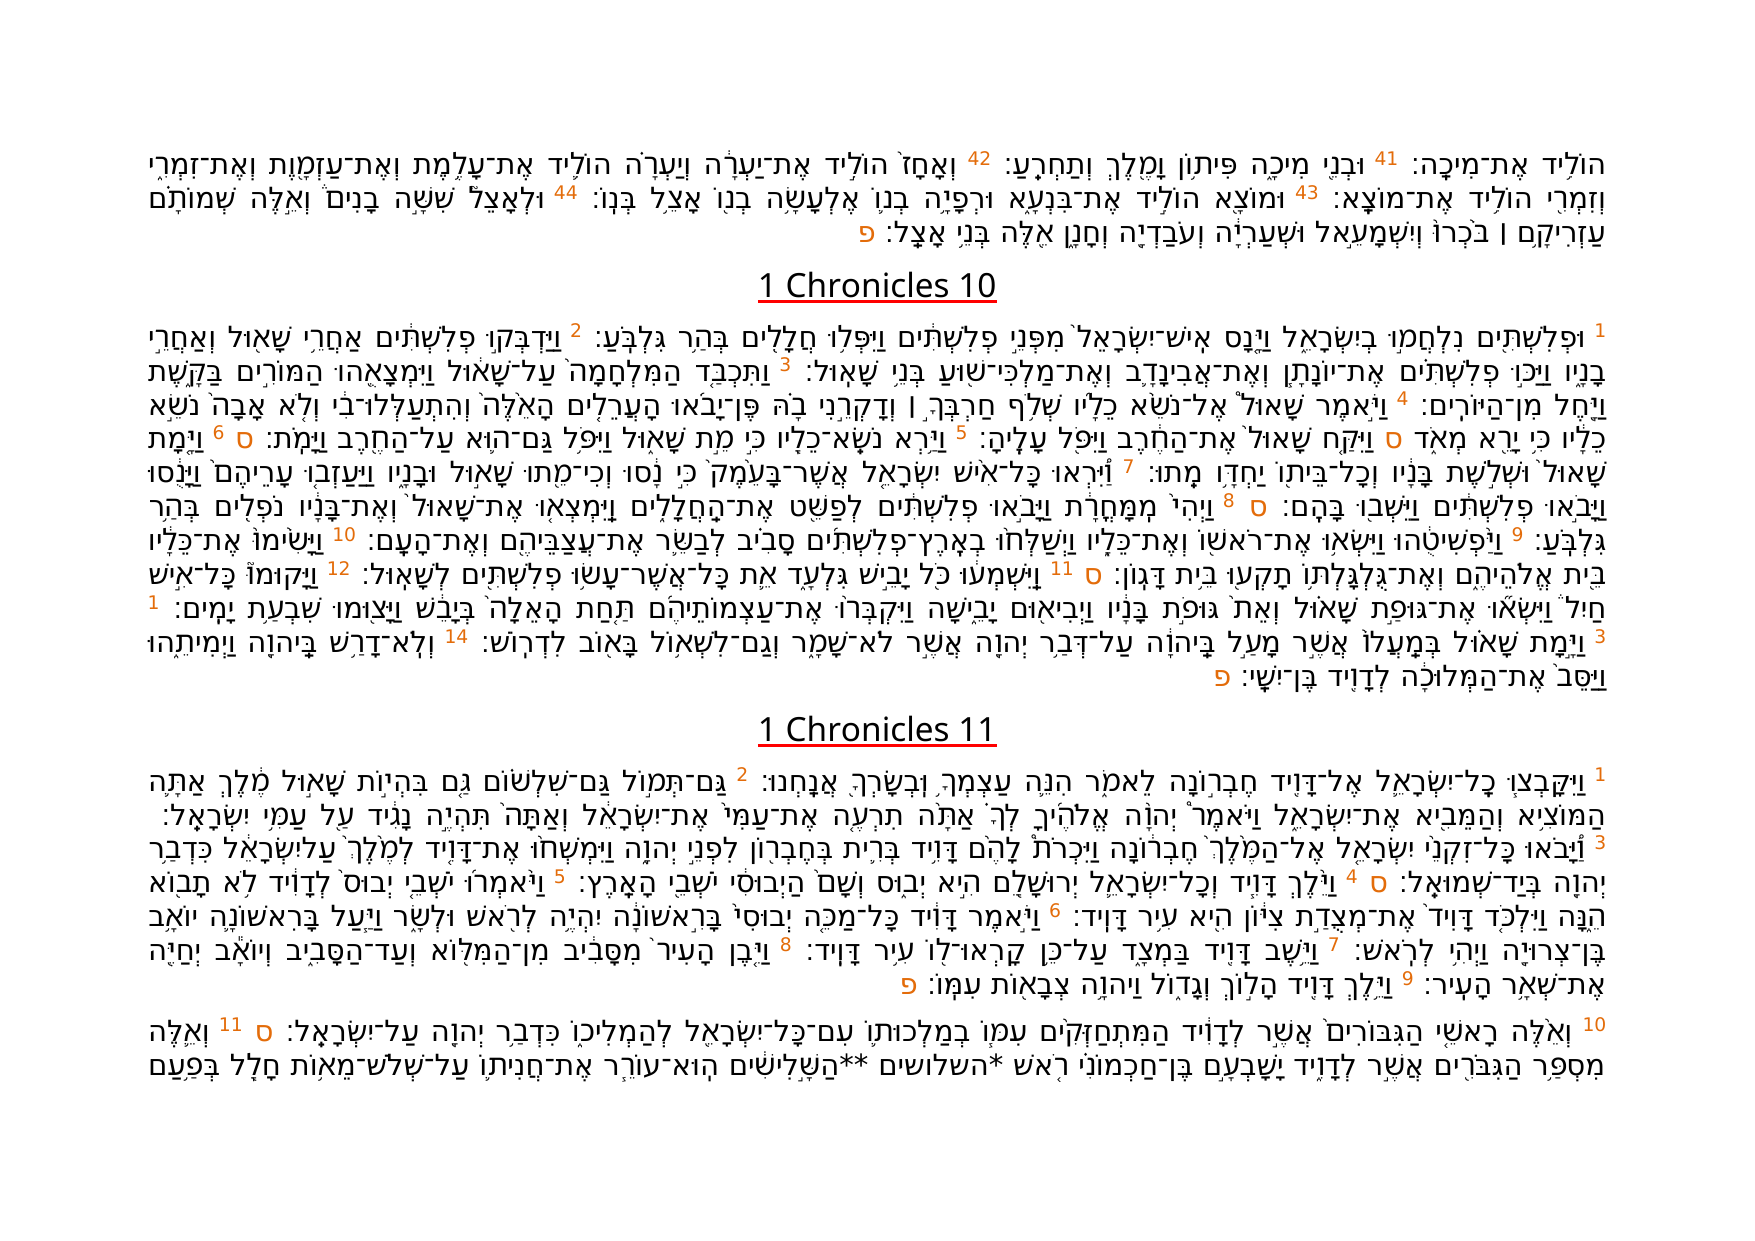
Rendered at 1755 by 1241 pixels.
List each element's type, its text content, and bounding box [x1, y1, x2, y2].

text 1 וּפְלִשְׁתִּ֖ים נִלְחֲמ֣וּ בְיִשְׂרָאֵ֑ל וַיָּ֤נָס אִֽישׁ־יִשְׂרָאֵל֙ מִפְּנֵ֣י פְלִשְׁתִּ֔ים וַיִּפְּל֥וּ חֲלָלִ֖ים בְּהַ֥ר גִּלְבֹּֽעַ׃ ‬‬‬2 וַיַּדְבְּק֣וּ פְלִשְׁתִּ֔ים אַחֲרֵ֥י שָׁא֖וּל וְאַחֲרֵ֣י בָנָ֑יו וַיַּכּ֣וּ פְלִשְׁתִּ֗ים אֶת־יוֹנָתָ֧ן וְאֶת־אֲבִינָדָ֛ב וְאֶת־מַלְכִּי־שׁ֖וּעַ בְּנֵ֥י שָׁאֽוּל׃ ‬‬3 וַתִּכְבַּ֤ד הַמִּלְחָמָה֙ עַל־שָׁא֔וּל וַיִּמְצָאֻ֖הוּ הַמּוֹרִ֣ים בַּקָּ֑שֶׁת וַיָּ֖חֶל מִן־הַיּוֹרִֽים׃ ‬‬4 וַיֹּ֣אמֶר שָׁאוּל֩ אֶל־נֹשֵׂ֨א כֵלָ֜יו שְׁלֹ֥ף חַרְבְּךָ֣ ׀ וְדָקְרֵ֣נִי בָ֗הּ פֶּן־יָבֹ֜אוּ הָעֲרֵלִ֤ים הָאֵ֙לֶּה֙ וְהִתְעַלְּלוּ־בִ֔י וְלֹ֤א אָבָה֙ נֹשֵׂ֣א כֵלָ֔יו כִּ֥י יָרֵ֖א מְאֹ֑ד ס וַיִּקַּ֤ח שָׁאוּל֙ אֶת־הַחֶ֔רֶב וַיִּפֹּ֖ל עָלֶֽיהָ׃ ‬‬5 וַיַּ֥רְא נֹשֵֽׂא־כֵלָ֖יו כִּ֣י מֵ֣ת שָׁא֑וּל וַיִּפֹּ֥ל גַּם־ה֛וּא עַל־הַחֶ֖רֶב וַיָּמֹֽת׃ ס ‬‬6 וַיָּ֤מָת שָׁאוּל֙ וּשְׁלֹ֣שֶׁת בָּנָ֔יו וְכָל־בֵּית֖וֹ יַחְדָּ֥ו מֵֽתוּ׃ ‬‬7 וַ֠יִּרְאוּ כָּל־אִ֨ישׁ יִשְׂרָאֵ֤ל אֲשֶׁר־בָּעֵ֙מֶק֙ כִּ֣י נָ֔סוּ וְכִי־מֵ֖תוּ שָׁא֣וּל וּבָנָ֑יו וַיַּעַזְב֤וּ עָרֵיהֶם֙ וַיָּנֻ֔סוּ וַיָּבֹ֣אוּ פְלִשְׁתִּ֔ים וַיֵּשְׁב֖וּ בָּהֶֽם׃ ס ‬‬8 וַיְהִי֙ מִֽמָּחֳרָ֔ת וַיָּבֹ֣אוּ פְלִשְׁתִּ֔ים לְפַשֵּׁ֖ט אֶת־הֽ͏ַחֲלָלִ֑ים וַֽיִּמְצְא֤וּ אֶת־שָׁאוּל֙ וְאֶת־בָּנָ֔יו נֹפְלִ֖ים בְּהַ֥ר גִּלְבֹּֽעַ׃ ‬‬9 וַיַּ֨פְשִׁיטֻ֔הוּ וַיִּשְׂא֥וּ אֶת־רֹאשׁ֖וֹ וְאֶת־כֵּלָ֑יו וַיְשַׁלְּח֨וּ בְאֶֽרֶץ־פְלִשְׁתִּ֜ים סָבִ֗יב לְבַשֵּׂ֛ר אֶת־עֲצַבֵּיהֶ֖ם וְאֶת־הָעָֽם׃ ‬‬10 וַיָּשִׂ֙ימוּ֙ אֶת־כֵּלָ֔יו בֵּ֖ית אֱלֹהֵיהֶ֑ם וְאֶת־גֻּלְגָּלְתּ֥וֹ תָקְע֖וּ בֵּ֥ית דָּגֽוֹן׃ ס ‬‬11 וַֽיִּשְׁמְע֔וּ כֹּ֖ל יָבֵ֣ישׁ גִּלְעָ֑ד אֵ֛ת כָּל־אֲשֶׁר־עָשׂ֥וּ פְלִשְׁתִּ֖ים לְשָׁאֽוּל׃ ‬‬12 וַיָּקוּמוּ֮ כָּל־אִ֣ישׁ חַיִל֒ וַיִּשְׂא֞וּ אֶת־גּוּפַ֣ת שָׁא֗וּל וְאֵת֙ גּוּפֹ֣ת בָּנָ֔יו וַיְבִיא֖וּם יָבֵ֑ישָׁה וַיִּקְבְּר֨וּ אֶת־עַצְמוֹתֵיהֶ֜ם תַּ֤חַת הָאֵלָה֙ בְּיָבֵ֔שׁ וַיָּצ֖וּמוּ שִׁבְעַ֥ת יָמִֽים׃ ‬‬13 וַיָּ֣מָת שָׁא֗וּל בְּמַֽעֲלוֹ֙ אֲשֶׁ֣ר מָעַ֣ל בַּֽיהוָ֔ה עַל־דְּבַ֥ר יְהוָ֖ה אֲשֶׁ֣ר לֹא־שָׁמָ֑ר וְגַם־לִשְׁא֥וֹל בָּא֖וֹב לִדְרֽוֹשׁ׃ ‬‬14 וְלֹֽא־דָרַ֥שׁ בַּֽיהוָ֖ה וַיְמִיתֵ֑הוּ וַיַּסֵּב֙ אֶת־הַמְּלוּכָ֔ה לְדָוִ֖יד בֶּן־יִשָֽׁי׃ פ ‬‬‬‬‬‬‬‬‬‬‬‬‬‬‬ [148, 320, 1606, 693]
text 1 Chronicles 10 [148, 262, 1606, 307]
text 1 Chronicles 11 [148, 706, 1606, 751]
text 1 וַיִּקָּבְצ֧וּ כָֽל־יִשְׂרָאֵ֛ל אֶל־דָּוִ֖יד חֶבְר֣וֹנָה לֵאמֹ֑ר הִנֵּ֛ה עַצְמְךָ֥ וּֽבְשָׂרְךָ֖ אֲנָֽחְנוּ׃ ‬‬‬2 גַּם־תְּמ֣וֹל גַּם־שִׁלְשׁ֗וֹם גַּ֚ם בִּהְי֣וֹת שָׁא֣וּל מֶ֔לֶךְ אַתָּ֛ה הַמּוֹצִ֥יא וְהַמֵּבִ֖יא אֶת־יִשְׂרָאֵ֑ל וַיֹּאמֶר֩ יְהוָ֨ה אֱלֹהֶ֜יךָ לְךָ֗ אַתָּ֨ה תִרְעֶ֤ה אֶת־עַמִּי֙ אֶת־יִשְׂרָאֵ֔ל וְאַתָּה֙ תִּהְיֶ֣ה נָגִ֔יד עַ֖ל עַמִּ֥י יִשְׂרָאֵֽל׃ ‬‬3 וַ֠יָּבֹאוּ כָּל־זִקְנֵ֨י יִשְׂרָאֵ֤ל אֶל־הַמֶּ֙לֶךְ֙ חֶבְר֔וֹנָה וַיִּכְרֹת֩ לָהֶ֨ם דָּוִ֥יד בְּרִ֛ית בְּחֶבְר֖וֹן לִפְנֵ֣י יְהוָ֑ה וַיִּמְשְׁח֨וּ אֶת־דָּוִ֤יד לְמֶ֙לֶךְ֙ עַליִשְׂרָאֵ֔ל כִּדְבַ֥ר יְהוָ֖ה בְּיַד־שְׁמוּאֵֽל׃ ס ‬‬4 וַיֵּ֨לֶךְ דָּוִ֧יד וְכָל־יִשְׂרָאֵ֛ל יְרוּשָׁלַ֖͏ִם הִ֣יא יְב֑וּס וְשָׁם֙ הַיְבוּסִ֔י יֹשְׁבֵ֖י הָאָֽרֶץ׃ ‬‬5 וַיֹּ֨אמְר֜וּ יֹשְׁבֵ֤י יְבוּס֙ לְדָוִ֔יד לֹ֥א תָב֖וֹא הֵ֑נָּה וַיִּלְכֹּ֤ד דָּוִיד֙ אֶת־מְצֻדַ֣ת צִיּ֔וֹן הִ֖יא עִ֥יר דָּוִֽיד׃ ‬‬6 וַיֹּ֣אמֶר דָּוִ֔יד כָּל־מַכֵּ֤ה יְבוּסִי֙ בָּרִ֣אשׁוֹנָ֔ה יִהְיֶ֥ה לְרֹ֖אשׁ וּלְשָׂ֑ר וַיַּ֧עַל בָּרִאשׁוֹנָ֛ה יוֹאָ֥ב בֶּן־צְרוּיָ֖ה וַיְהִ֥י לְרֹֽאשׁ׃ ‬‬7 וַיֵּ֥שֶׁב דָּוִ֖יד בַּמְצָ֑ד עַל־כֵּ֥ן קָרְאוּ־ל֖וֹ עִ֥יר דָּוִֽיד׃ ‬‬8 וַיִּ֤בֶן הָעִיר֙ מִסָּבִ֔יב מִן־הַמִּלּ֖וֹא וְעַד־הַסָּבִ֑יב וְיוֹאָ֕ב יְחַיֶּ֖ה אֶת־שְׁאָ֥ר הָעִֽיר׃ ‬‬9 וַיֵּ֥לֶךְ דָּוִ֖יד הָל֣וֹךְ וְגָד֑וֹל וַיהוָ֥ה צְבָא֖וֹת עִמּֽוֹ׃ פ ‬‬‬‬‬‬‬‬‬‬ [148, 764, 1606, 1002]
text 35 וּבְגִבְע֛וֹן יָשְׁב֥וּ אֲבִֽי־גִבְע֖וֹן *יעואל **יְעִיאֵ֑ל וְשֵׁ֥ם אִשְׁתּ֖וֹ מַעֲכָֽה׃ ‬‬36 וּבְנ֥וֹ הַבְּכ֖וֹר עַבְדּ֑וֹן וְצ֣וּר וְקִ֔ישׁ וּבַ֥עַל וְנֵ֖ר וְנָדָֽב׃ ‬‬37 וּגְד֣וֹר וְאַחְי֔וֹ וּזְכַרְיָ֖ה וּמִקְלֽוֹת׃ ‬‬38 וּמִקְל֖וֹת הוֹלִ֣יד אֶת־שִׁמְאָ֑ם וְאַף־הֵ֗ם נֶ֧גֶד אֲחֵיהֶ֛ם יָשְׁב֥וּ בִירֽוּשָׁלַ֖͏ִם עִם־אֲחֵיהֶֽם׃ ס ‬‬39 וְנֵר֙ הוֹלִ֣יד אֶת־קִ֔ישׁ וְקִ֖ישׁ הוֹלִ֣יד אֶת־שָׁא֑וּל וְשָׁא֗וּל הוֹלִ֤יד אֶת־יְהֽוֹנָתָן֙ וְאֶת־מַלְכִּי־שׁ֔וּעַ וְאֶת־אֲבִינָדָ֖ב וְאֶת־אֶשְׁבָּֽעַל׃ ‬‬40 וּבֶן־יְהוֹנָתָ֖ן מְרִ֣יב בָּ֑עַל וּמְרִי־בַ֖עַל הוֹלִ֥יד אֶת־מִיכָֽה׃ ‬‬41 וּבְנֵ֖י מִיכָ֑ה פִּית֥וֹן וָמֶ֖לֶךְ וְתַחְרֵֽעַ׃ ‬‬42 וְאָחָז֙ הוֹלִ֣יד אֶת־יַעְרָ֔ה וְיַעְרָ֗ה הוֹלִ֛יד אֶת־עָלֶ֥מֶת וְאֶת־עַזְמָ֖וֶת וְאֶת־זִמְרִ֑י וְזִמְרִ֖י הוֹלִ֥יד אֶת־מוֹצָֽא׃ ‬‬43 וּמוֹצָ֖א הוֹלִ֣יד אֶת־בִּנְעָ֑א וּרְפָיָ֥ה בְנ֛וֹ אֶלְעָשָׂ֥ה בְנ֖וֹ אָצֵ֥ל בְּנֽוֹ׃ ‬‬44 וּלְאָצֵל֮ שִׁשָּׁ֣ה בָנִים֒ וְאֵ֣לֶּה שְׁמוֹתָ֗ם עַזְרִיקָ֥ם ׀ בֹּ֙כְרוּ֙ וְיִשְׁמָעֵ֣אל וּשְׁעַרְיָ֔ה וְעֹבַדְיָ֖ה וְחָנָ֑ן אֵ֖לֶּה בְּנֵ֥י אָצַֽל׃ פ ‬‬‬‬‬‬‬‬‬‬‬‬ [148, 148, 1606, 249]
text 10 וְאֵ֨לֶּה רָאשֵׁ֤י הַגִּבּוֹרִים֙ אֲשֶׁ֣ר לְדָוִ֔יד הַמִּתְחַזְּקִ֨ים עִמּ֧וֹ בְמַלְכוּת֛וֹ עִם־כָּל־יִשְׂרָאֵ֖ל לְהַמְלִיכ֑וֹ כִּדְבַ֥ר יְהוָ֖ה עַל־יִשְׂרָאֵֽל׃ ס ‬‬11 וְאֵ֛לֶּה מִסְפַּ֥ר הַגִּבֹּרִ֖ים אֲשֶׁ֣ר לְדָוִ֑יד יָשָׁבְעָ֣ם בֶּן־חַכְמוֹנִ֗י רֹ֚אשׁ *השלושים **הַשָּׁ֣לִישִׁ֔ים הֽוּא־עוֹרֵ֧ר אֶת־חֲנִית֛וֹ עַל־שְׁלֹשׁ־מֵא֥וֹת חָלָ֖ל בְּפַ֥עַם אֶחָֽת׃ ‬‬12 וְאַחֲרָ֛יו אֶלְעָזָ֥ר בֶּן־דּוֹד֖וֹ הָאֲחוֹחִ֑י ה֖וּא בִּשְׁלוֹשָׁ֥ה הַגִּבֹּרִֽים׃ ‬‬13 הֽוּא־הָיָ֨ה עִם־דָּוִ֜יד בַּפַּ֣ס דַּמִּ֗ים וְהַפְּלִשְׁתִּים֙ נֶאֱסְפוּ־שָׁ֣ם לַמִּלְחָמָ֔ה וַתְּהִ֛י חֶלְקַ֥ת הַשָּׂדֶ֖ה מְלֵאָ֣ה שְׂעוֹרִ֑ים וְהָעָ֥ם נָ֖סוּ מִפְּנֵ֥י פְלִשְׁתִּֽים׃ ‬‬14 וַיִּֽתְיַצְּב֤וּ בְתוֹךְ־הַחֶלְקָה֙ וַיַּצִּיל֔וּהָ וַיַּכּ֖וּ אֶת־פְּלִשְׁתִּ֑ים וַיּ֥וֹשַׁע יְהוָ֖ה תְּשׁוּעָ֥ה גְדוֹלָֽה׃ ‬‬15 וַיֵּרְד֡וּ שְֽׁלוֹשָׁה֩ מִן־הַשְּׁלוֹשִׁ֨ים רֹ֤אשׁ עַל־הַצֻּר֙ אֶל־דָּוִ֔יד אֶל־מְעָרַ֖ת עֲדֻלָּ֑ם וּמַחֲנֵ֣ה פְלִשְׁתִּ֔ים חֹנָ֖ה בְּעֵ֥מֶק רְפָאִֽים׃ ‬‬16 וְדָוִ֖יד אָ֣ז בַּמְּצוּדָ֑ה וּנְצִ֣יב פְּלִשְׁתִּ֔ים אָ֖ז בְּבֵ֥ית לָֽחֶם׃ ‬‬17 *ויתאו **וַיִּתְאָ֥יו דָּוִ֖יד וַיֹּאמַ֑ר מִ֚י יַשְׁקֵ֣נִי מַ֔יִם מִבּ֥וֹר בֵּֽית־לֶ֖חֶם אֲשֶׁ֥ר בַּשָּֽׁעַר׃ ‬‬18 וַיִּבְקְע֨וּ הַשְּׁלֹשָׁ֜ה בְּמַחֲנֵ֣ה פְלִשְׁתִּ֗ים וַיִּֽשְׁאֲבוּ־מַ֙יִם֙ מִבּ֤וֹר בֵּֽית־לֶ֙חֶם֙ אֲשֶׁ֣ר בַּשַּׁ֔עַר וַיִּשְׂא֖וּ וַיָּבִ֣אוּ אֶל־דָּוִ֑יד וְלֹֽא־אָבָ֤ה דָוִיד֙ לִשְׁתּוֹתָ֔ם וַיְנַסֵּ֥ךְ אֹתָ֖ם לַיהוָֽה׃ ‬‬19 וַיֹּ֡אמֶר חָלִילָה֩ לִּ֨י מֵאֱלֹהַ֜י מֵעֲשׂ֣וֹת זֹ֗את הֲדַ֣ם הָאֲנָשִׁים֩ הָאֵ֨לֶּה אֶשְׁתֶּ֤ה בְנַפְשׁוֹתָם֙ כִּ֣י בְנַפְשׁוֹתָ֣ם הֱבִיא֔וּם וְלֹ֥א אָבָ֖ה לִשְׁתּוֹתָ֑ם אֵ֣לֶּה עָשׂ֔וּ שְׁלֹ֖שֶׁת הַגִּבּוֹרִֽים׃ ‬‬20 וְאַבְשַׁ֣י אֲחִֽי־יוֹאָ֗ב ה֤וּא הָיָה֙ רֹ֣אשׁ הַשְּׁלוֹשָׁ֔ה וְהוּא֙ עוֹרֵ֣ר אֶת־חֲנִית֔וֹ עַל־שְׁלֹ֥שׁ מֵא֖וֹת חָלָ֑ל *ולא־**וְלוֹ־שֵׁ֖ם בַּשְּׁלוֹשָֽׁה׃ ‬‬21 מִן־הַשְּׁלוֹשָׁ֤ה בַשְּׁנַ֙יִם֙ נִכְבָּ֔ד וַיְהִ֥י לָהֶ֖ם לְשָׂ֑ר וְעַד־הַשְּׁלוֹשָׁ֖ה לֹֽא־בָֽא׃ ס ‬‬22 בְּנָיָ֨ה בֶן־יְהוֹיָדָ֧ע בֶּן־אִֽישׁ־חַ֛יִל רַב־פְּעָלִ֖ים מִֽן־קַבְצְאֵ֑ל ה֣וּא הִכָּ֗ה אֵ֣ת שְׁנֵ֤י אֲרִיאֵל֙ מוֹאָ֔ב וְ֠הוּא יָרַ֞ד וְהִכָּ֧ה אֶֽת־הָאֲרִ֛י בְּת֥וֹךְ הַבּ֖וֹר בְּי֥וֹם הַשָּֽׁלֶג׃ ‬‬23 וְהֽוּא־הִכָּה֩ אֶת־הָאִ֨ישׁ הַמִּצְרִ֜י אִ֥ישׁ מִדָּ֣ה ׀ חָמֵ֣שׁ בָּאַמָּ֗ה וּבְיַ֨ד הַמִּצְרִ֤י חֲנִית֙ כִּמְנ֣וֹר אֹרְגִ֔ים וַיֵּ֥רֶד אֵלָ֖יו בַּשָּׁ֑בֶט וַיִּגְזֹ֤ל אֶֽת־הַחֲנִית֙ מִיַּ֣ד הַמִּצְרִ֔י וַיַּהַרְגֵ֖הוּ בַּחֲנִיתֽוֹ׃ ‬‬24 אֵ֣לֶּה עָשָׂ֔ה בְּנָיָ֖הוּ בֶּן־יְהוֹיָדָ֑ע וְלוֹ־שֵׁ֖ם בִּשְׁלוֹשָׁ֥ה הַגִּבֹּרִֽים׃ ‬‬25 מִן־הַשְּׁלוֹשִׁ֗ים הִנּ֤וֹ נִכְבָּד֙ ה֔וּא וְאֶל־הַשְּׁלוֹשָׁ֖ה לֹא־בָ֑א וַיְשִׂימֵ֥הוּ דָוִ֖יד עַל־מִשְׁמַעְתּֽוֹ׃ ס ‬‬26 וְגִבּוֹרֵ֖י הַחֲיָלִ֑ים עֲשָׂה־אֵל֙ אֲחִ֣י יוֹאָ֔ב אֶלְחָנָ֥ן בֶּן־דּוֹד֖וֹ מִבֵּ֥ית לָֽחֶם׃ ס ‬‬27 שַׁמּוֹת֙ הַהֲרוֹרִ֔י חֶ֖לֶץ הַפְּלוֹנִֽי׃ ס ‬‬28 עִירָ֤א בֶן־עִקֵּשׁ֙ הַתְּקוֹעִ֔י אֲבִיעֶ֖זֶר הָעֲנְּתוֹתִֽי׃ ס ‬‬29 סִבְּכַי֙ הַחֻ֣שָׁתִ֔י עִילַ֖י הָאֲחוֹחִֽי׃ ס ‬‬30 מַהְרַי֙ הַנְּטֹ֣פָתִ֔י חֵ֥לֶד בֶּֽן־בַּֽעֲנָ֖ה הַנְּטוֹפָתִֽי׃ ס ‬‬31 אִיתַ֣י בֶּן־רִיבַ֗י מִגִּבְעַת֙ בְּנֵ֣י בִנְיָמִ֔ן ס בְּנָיָ֖ה הַפִּרְעָתֹנִֽי׃ ‬‬32 חוּרַי֙ מִנַּ֣חֲלֵי גָ֔עַשׁ ס אֲבִיאֵ֖ל הָעַרְבָתִֽי׃ ס ‬‬33 עַזְמָ֙וֶת֙ הַבַּ֣חֲרוּמִ֔י אֶלְיַחְבָּ֖א הַשַּׁעַלְבֹנִֽי׃ ס ‬‬34 בְּנֵ֗י הָשֵׁם֙ הַגִּ֣זוֹנִ֔י יוֹנָתָ֥ן בֶּן־שָׁגֵ֖ה הַהֲרָרִֽי׃ ס ‬‬35 אֲחִיאָ֧ם בֶּן־שָׂכָ֛ר הַהֲרָרִ֖י אֱלִיפַ֥ל בֶּן־אֽוּר׃ ס ‬‬36 חֵ֚פֶר הַמְּכֵ֣רָתִ֔י אֲחִיָּ֖ה הַפְּלֹנִֽי׃ ס ‬‬37 חֶצְרוֹ֙ הַֽכַּרְמְלִ֔י נַעֲרַ֖י בֶּן־אֶזְבָּֽי׃ ס ‬‬38 יוֹאֵל֙ אֲחִ֣י נָתָ֔ן מִבְחָ֖ר בֶּן־הַגְרִֽי׃ ס ‬‬39 צֶ֖לֶק הָעַמּוֹנִ֑י נַחְרַי֙ הַבֵּ֣רֹתִ֔י נֹשֵׂ֕א כְּלֵ֖י יוֹאָ֥ב בֶּן־צְרוּיָֽה׃ ס ‬‬40 עִירָא֙ הַיִּתְרִ֔י גָּרֵ֖ב הַיִּתְרִֽי׃ ס ‬‬41 אֽוּרִיָּה֙ הַחִתִּ֔י זָבָ֖ד בֶּן־אַחְלָֽי׃ ס ‬‬42 עֲדִינָ֨א בֶן־שִׁיזָ֜א הָרֽאוּבֵנִ֗י רֹ֛אשׁ לָרֽאוּבֵנִ֖י וְעָלָ֥יו שְׁלוֹשִֽׁים׃ ס ‬‬43 חָנָן֙ בֶּֽן־מַעֲכָ֔ה וְיוֹשָׁפָ֖ט הַמִּתְנִֽי׃ ס ‬‬44 עֻזִיָּ֖א הָעֲשְׁתְּרָתִ֑י שָׁמָע֙ *ויעואל **וִֽיעִיאֵ֔ל ס בְּנֵ֖י חוֹתָ֥ם הָעֲרֹעֵרִֽי׃ ס ‬‬45 יְדִֽיעֲאֵל֙ בֶּן־שִׁמְרִ֔י וְיֹחָ֥א אָחִ֖יו הַתִּיצִֽי׃ ס ‬‬46 אֱלִיאֵל֙ הַֽמַּחֲוִ֔ים וִירִיבַ֥י וְיוֹשַׁוְיָ֖ה בְּנֵ֣י אֶלְנָ֑עַם וְיִתְמָ֖ה הַמּוֹאָבִֽי׃ ‬‬47 אֱלִיאֵ֣ל וְעוֹבֵ֔ד וְיַעֲשִׂיאֵ֖ל הַמְּצֹבָיָֽה׃ פ ‬‬‬‬‬‬‬‬‬‬‬‬‬‬‬‬‬‬‬‬‬‬‬‬‬‬‬‬‬‬‬‬‬‬‬‬‬‬‬‬ [148, 1014, 1606, 1082]
